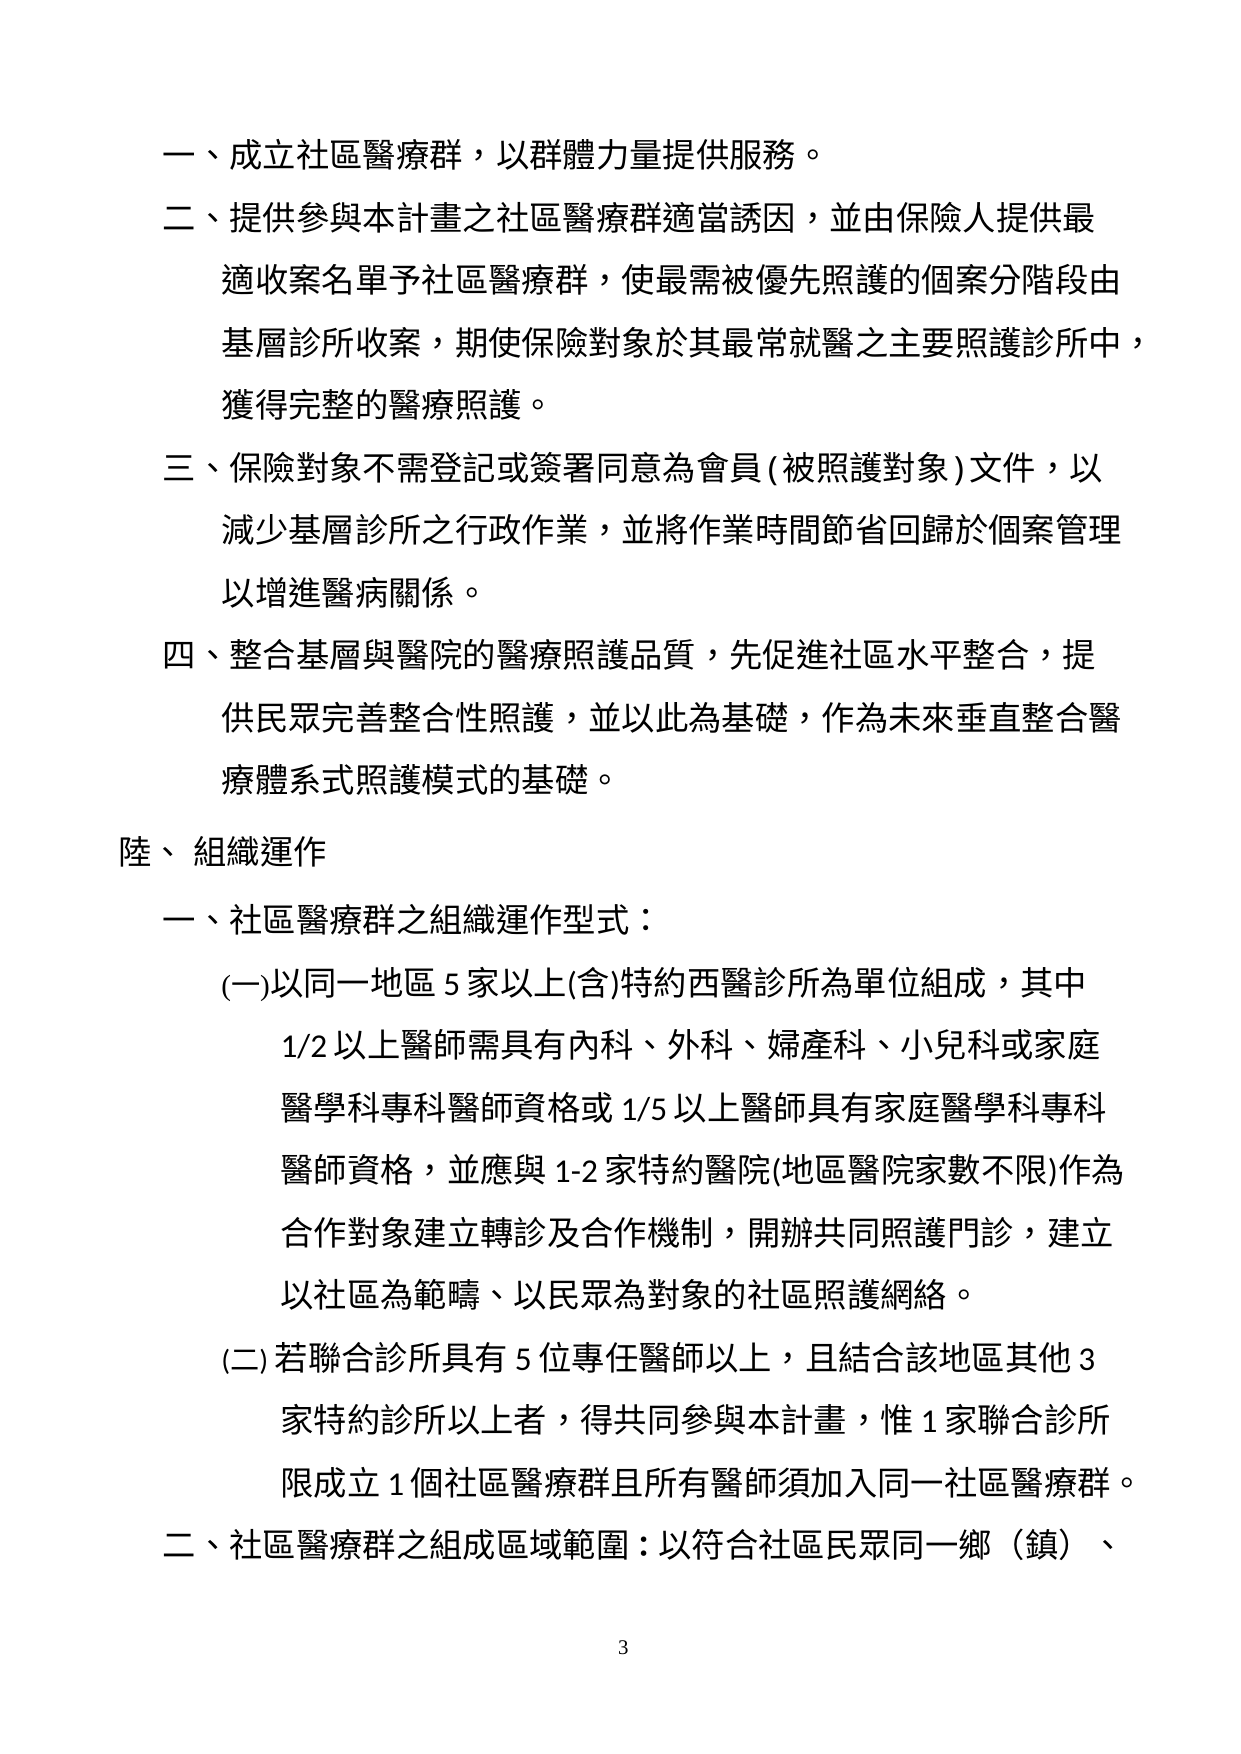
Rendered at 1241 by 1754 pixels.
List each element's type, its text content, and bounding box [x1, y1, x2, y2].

text 一、社區醫療群之組織運作型式： [118, 876, 1128, 939]
text 二、社區醫療群之組成區域範圍：以符合社區民眾同一鄉（鎮）、 [162, 1501, 1128, 1564]
text 四、整合基層與醫院的醫療照護品質，先促進社區水平整合，提供民眾完善整合性照護，並以此為基礎，作為未來垂直整合醫療體系式照護模式的基礎。 [162, 612, 1128, 799]
list 組織運作 [118, 818, 1128, 876]
text (一)以同一地區5家以上(含)特約西醫診所為單位組成，其中1/2以上醫師需具有內科、外科、婦產科、小兒科或家庭醫學科專科醫師資格或1/5以上醫師具有家庭醫學科專科醫師資格，並應與1-2家特約醫院(地區醫院家數不限)作為合作對象建立轉診及合作機制，開辦共同照護門診，建立以社區為範疇、以民眾為對象的社區照護網絡。 [221, 939, 1128, 1314]
text 二、提供參與本計畫之社區醫療群適當誘因，並由保險人提供最適收案名單予社區醫療群，使最需被優先照護的個案分階段由基層診所收案，期使保險對象於其最常就醫之主要照護診所中，獲得完整的醫療照護。 [162, 174, 1128, 424]
text 三、保險對象不需登記或簽署同意為會員(被照護對象)文件，以減少基層診所之行政作業，並將作業時間節省回歸於個案管理以增進醫病關係。 [162, 424, 1128, 612]
text 一、成立社區醫療群，以群體力量提供服務。 [162, 112, 1128, 174]
text (二) 若聯合診所具有5位專任醫師以上，且結合該地區其他3家特約診所以上者，得共同參與本計畫，惟1家聯合診所限成立1個社區醫療群且所有醫師須加入同一社區醫療群。 [221, 1314, 1128, 1501]
